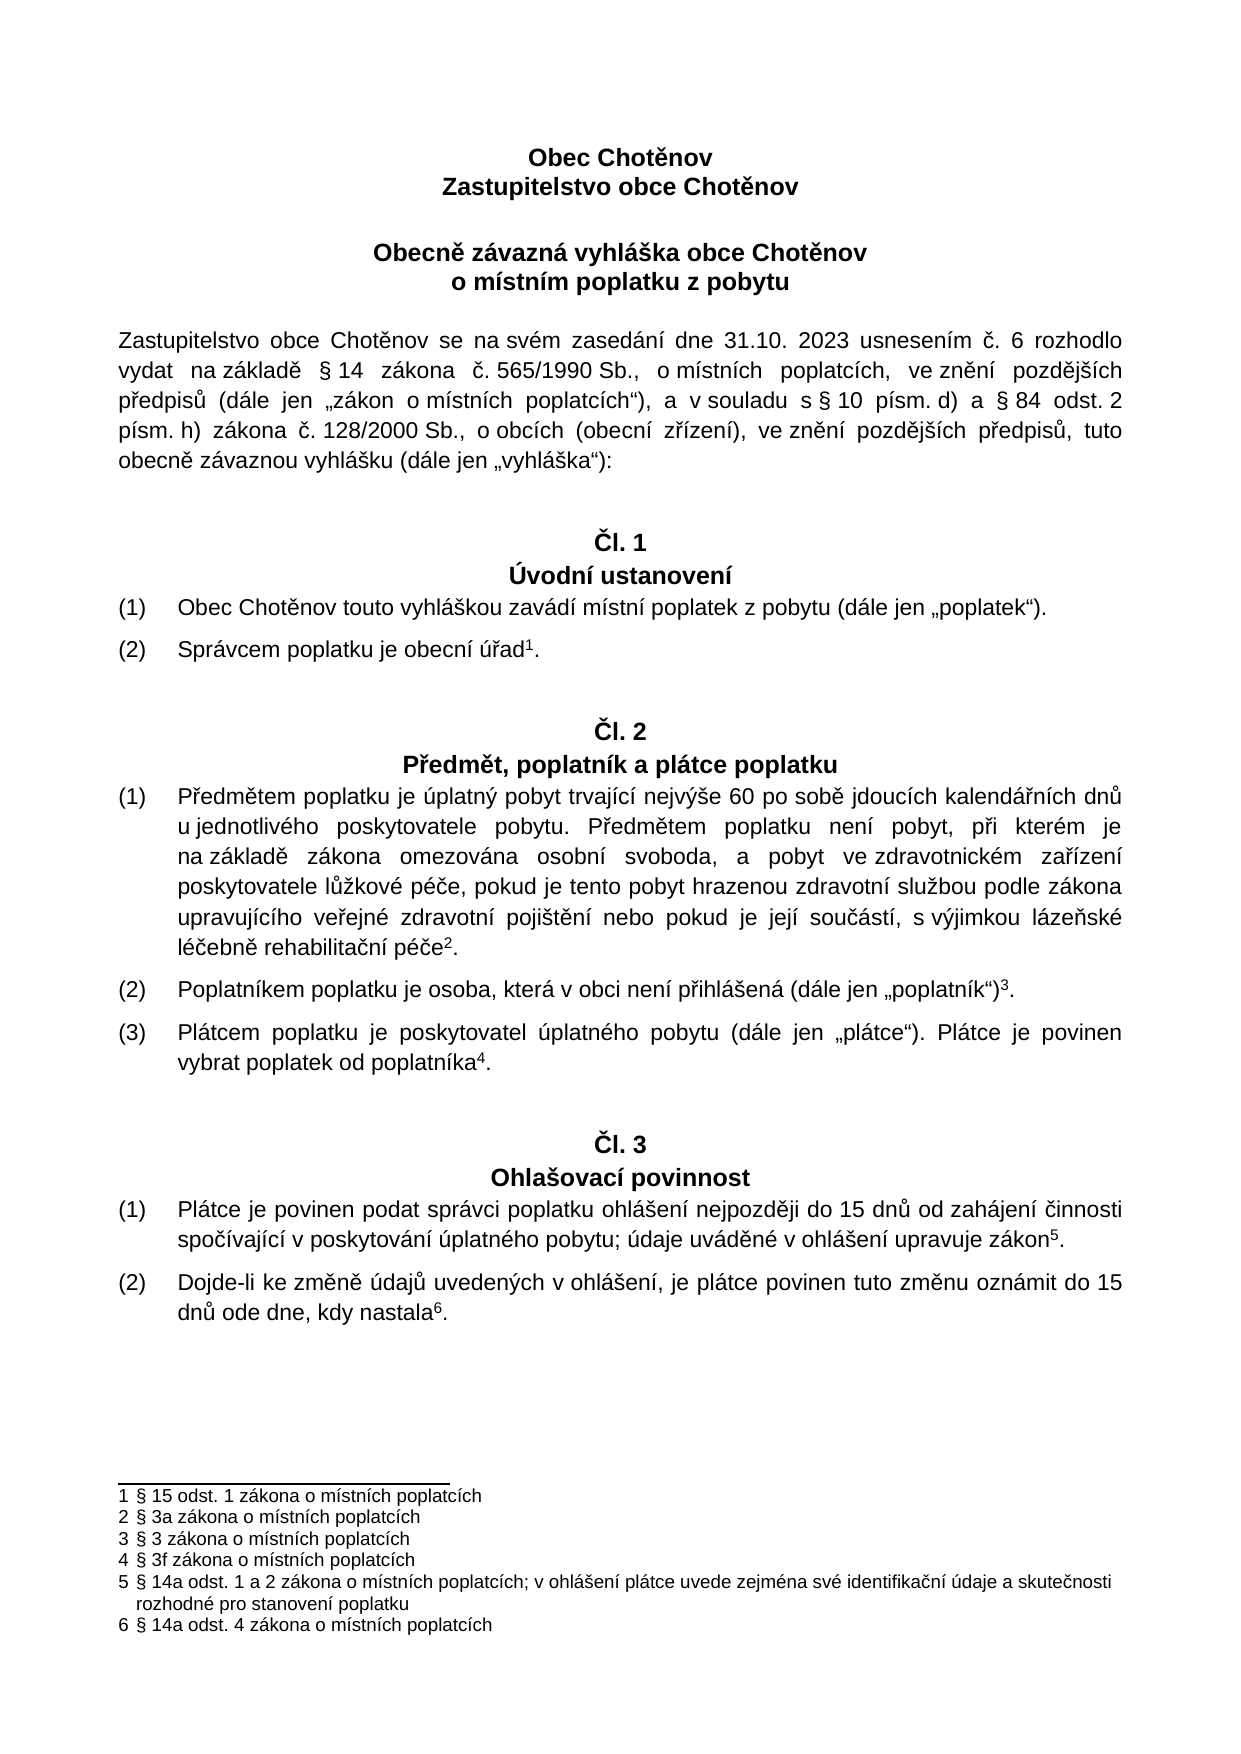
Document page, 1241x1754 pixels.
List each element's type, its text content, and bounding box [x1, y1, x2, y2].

subtitle Obecně závazná vyhláška obce Chotěnov o místním poplatku z pobytu [118, 238, 1122, 295]
subtitle Čl. 1 Úvodní ustanovení [118, 528, 1122, 589]
list Předmětem poplatku je úplatný pobyt trvající nejvýše 60 po sobě jdoucích kalendářních dnů u jednotlivého poskytovatele pobytu. Předmětem poplatku není pobyt, při kterém je na základě zákona omezována osobní svoboda, a pobyt ve zdravotnickém zařízení poskytovatele lůžkové péče, pokud je tento pobyt hrazenou zdravotní službou podle zákona upravujícího veřejné zdravotní pojištění nebo pokud je její součástí, s výjimkou lázeňské léčebně rehabilitační péče. [118, 783, 1122, 960]
list § 14a odst. 4 zákona o místních poplatcích [118, 1614, 1122, 1635]
list § 3a zákona o místních poplatcích [118, 1506, 1122, 1528]
list Poplatníkem poplatku je osoba, která v obci není přihlášená (dále jen „poplatník“). [118, 976, 1122, 1003]
list Dojde-li ke změně údajů uvedených v ohlášení, je plátce povinen tuto změnu oznámit do 15 dnů ode dne, kdy nastala. [118, 1268, 1122, 1325]
list § 14a odst. 1 a 2 zákona o místních poplatcích; v ohlášení plátce uvede zejména své identifikační údaje a skutečnosti rozhodné pro stanovení poplatku [118, 1571, 1122, 1614]
subtitle Čl. 2 Předmět, poplatník a plátce poplatku [118, 717, 1122, 778]
list § 3 zákona o místních poplatcích [118, 1528, 1122, 1549]
list Plátcem poplatku je poskytovatel úplatného pobytu (dále jen „plátce“). Plátce je povinen vybrat poplatek od poplatníka. [118, 1019, 1122, 1076]
list Obec Chotěnov touto vyhláškou zavádí místní poplatek z pobytu (dále jen „poplatek“). [118, 594, 1122, 620]
list Plátce je povinen podat správci poplatku ohlášení nejpozději do 15 dnů od zahájení činnosti spočívající v poskytování úplatného pobytu; údaje uváděné v ohlášení upravuje zákon. [118, 1196, 1122, 1252]
text Obec Chotěnov Zastupitelstvo obce Chotěnov [118, 143, 1122, 201]
text Zastupitelstvo obce Chotěnov se na svém zasedání dne 31.10. 2023 usnesením č. 6 rozhodlo vydat na základě § 14 zákona č. 565/1990 Sb., o místních poplatcích, ve znění pozdějších předpisů (dále jen „zákon o místních poplatcích“), a v souladu s § 10 písm. d) a § 84 odst. 2 písm. h) zákona č. 128/2000 Sb., o obcích (obecní zřízení), ve znění pozdějších předpisů, tuto obecně závaznou vyhlášku (dále jen „vyhláška“): [118, 327, 1122, 474]
list Správcem poplatku je obecní úřad. [118, 636, 1122, 663]
subtitle Čl. 3 Ohlašovací povinnost [118, 1129, 1122, 1191]
list § 15 odst. 1 zákona o místních poplatcích [118, 1484, 1122, 1506]
list § 3f zákona o místních poplatcích [118, 1549, 1122, 1571]
